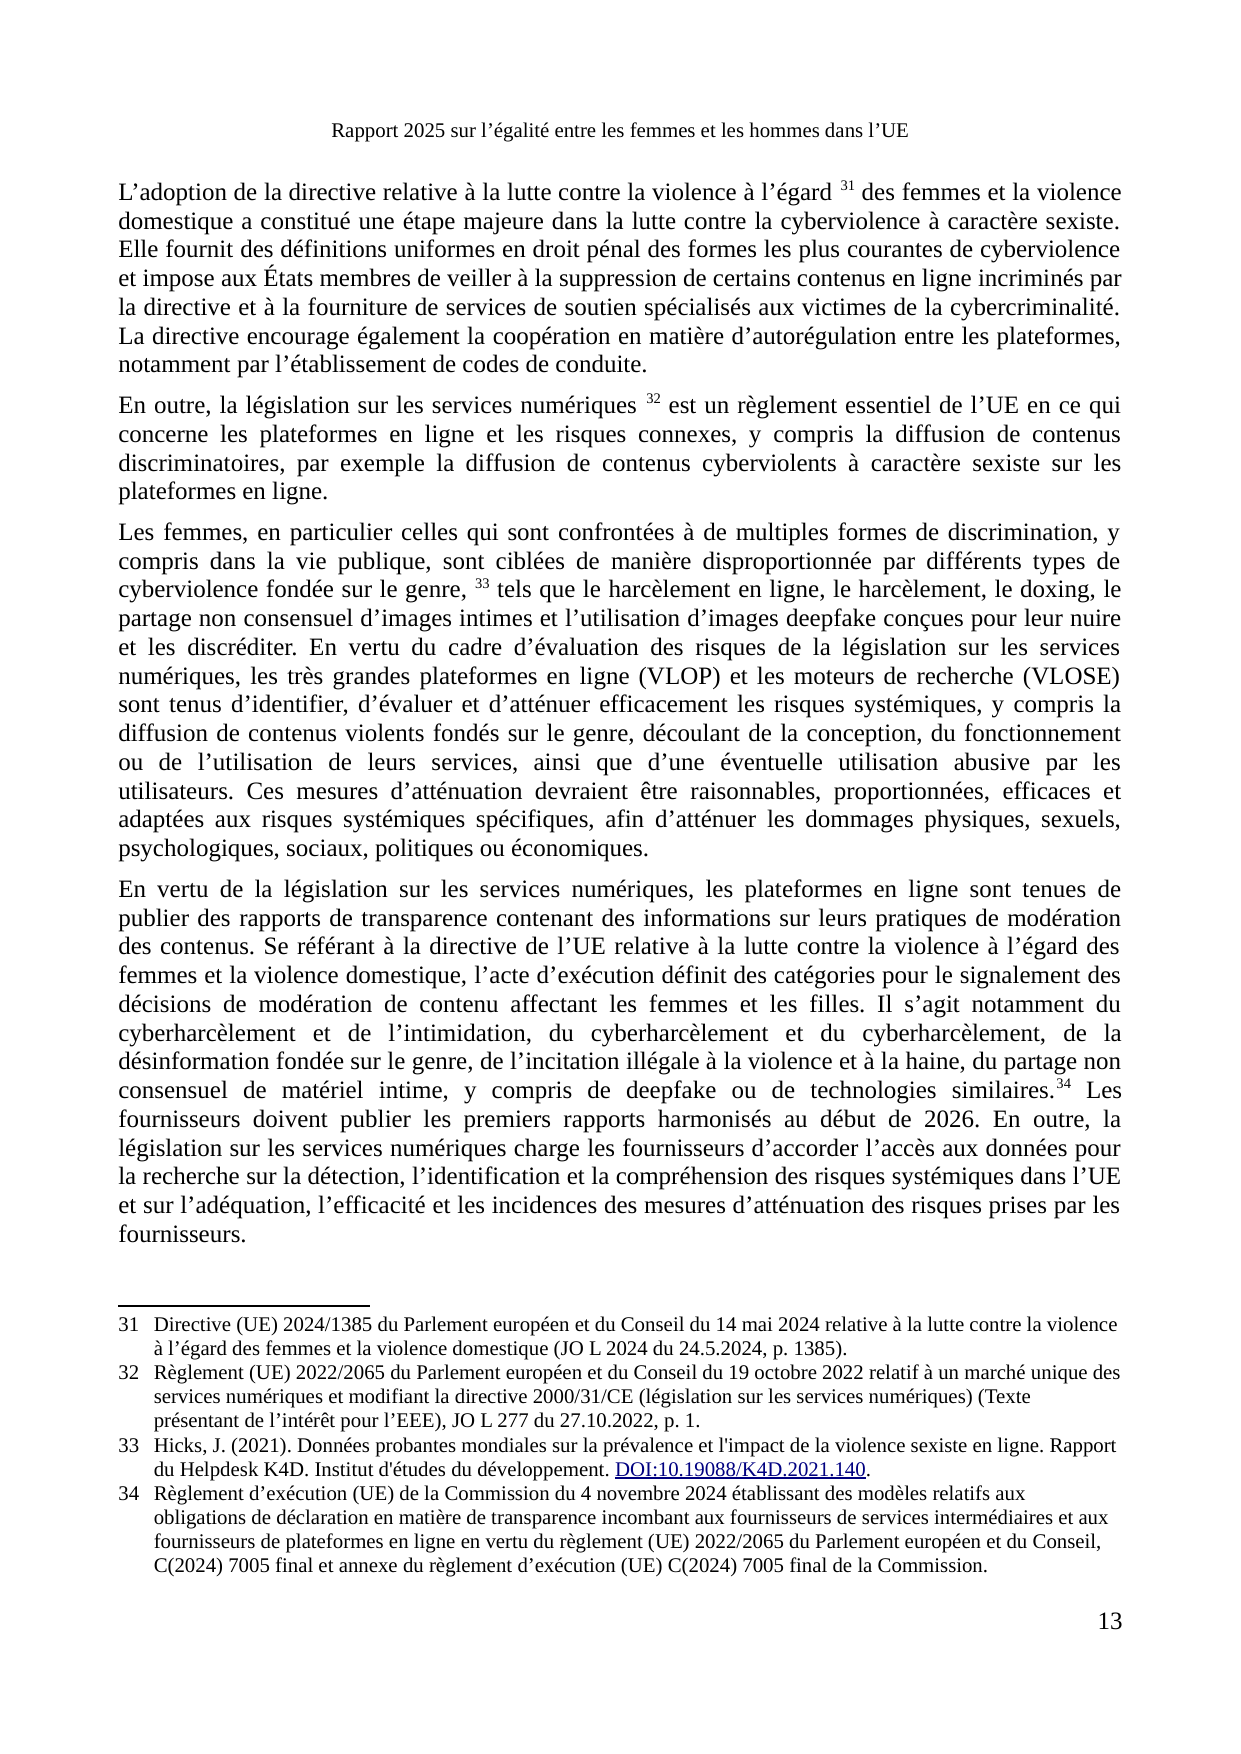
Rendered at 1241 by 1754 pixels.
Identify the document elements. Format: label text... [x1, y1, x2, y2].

text Règlement (UE) 2022/2065 du Parlement européen et du Conseil du 19 octobre 2022 relatif à un marché unique des services numériques et modifiant la directive 2000/31/CE (législation sur les services numériques) (Texte présentant de l’intérêt pour l’EEE), JO L 277 du 27.10.2022, p. 1. [118, 1360, 1122, 1432]
text Hicks, J. (2021). Données probantes mondiales sur la prévalence et l'impact de la violence sexiste en ligne. Rapport du Helpdesk K4D. Institut d'études du développement. DOI:10.19088/K4D.2021.140. [118, 1432, 1122, 1481]
text Directive (UE) 2024/1385 du Parlement européen et du Conseil du 14 mai 2024 relative à la lutte contre la violence à l’égard des femmes et la violence domestique (JO L 2024 du 24.5.2024, p. 1385). [118, 1312, 1122, 1360]
text En outre, la législation sur les services numériques est un règlement essentiel de l’UE en ce qui concerne les plateformes en ligne et les risques connexes, y compris la diffusion de contenus discriminatoires, par exemple la diffusion de contenus cyberviolents à caractère sexiste sur les plateformes en ligne. [118, 390, 1122, 505]
text Règlement d’exécution (UE) de la Commission du 4 novembre 2024 établissant des modèles relatifs aux obligations de déclaration en matière de transparence incombant aux fournisseurs de services intermédiaires et aux fournisseurs de plateformes en ligne en vertu du règlement (UE) 2022/2065 du Parlement européen et du Conseil, C(2024) 7005 final et annexe du règlement d’exécution (UE) C(2024) 7005 final de la Commission. [118, 1481, 1122, 1577]
text Les femmes, en particulier celles qui sont confrontées à de multiples formes de discrimination, y compris dans la vie publique, sont ciblées de manière disproportionnée par différents types de cyberviolence fondée sur le genre, tels que le harcèlement en ligne, le harcèlement, le doxing, le partage non consensuel d’images intimes et l’utilisation d’images deepfake conçues pour leur nuire et les discréditer. En vertu du cadre d’évaluation des risques de la législation sur les services numériques, les très grandes plateformes en ligne (VLOP) et les moteurs de recherche (VLOSE) sont tenus d’identifier, d’évaluer et d’atténuer efficacement les risques systémiques, y compris la diffusion de contenus violents fondés sur le genre, découlant de la conception, du fonctionnement ou de l’utilisation de leurs services, ainsi que d’une éventuelle utilisation abusive par les utilisateurs. Ces mesures d’atténuation devraient être raisonnables, proportionnées, efficaces et adaptées aux risques systémiques spécifiques, afin d’atténuer les dommages physiques, sexuels, psychologiques, sociaux, politiques ou économiques. [118, 517, 1122, 862]
text En vertu de la législation sur les services numériques, les plateformes en ligne sont tenues de publier des rapports de transparence contenant des informations sur leurs pratiques de modération des contenus. Se référant à la directive de l’UE relative à la lutte contre la violence à l’égard des femmes et la violence domestique, l’acte d’exécution définit des catégories pour le signalement des décisions de modération de contenu affectant les femmes et les filles. Il s’agit notamment du cyberharcèlement et de l’intimidation, du cyberharcèlement et du cyberharcèlement, de la désinformation fondée sur le genre, de l’incitation illégale à la violence et à la haine, du partage non consensuel de matériel intime, y compris de deepfake ou de technologies similaires. Les fournisseurs doivent publier les premiers rapports harmonisés au début de 2026. En outre, la législation sur les services numériques charge les fournisseurs d’accorder l’accès aux données pour la recherche sur la détection, l’identification et la compréhension des risques systémiques dans l’UE et sur l’adéquation, l’efficacité et les incidences des mesures d’atténuation des risques prises par les fournisseurs. [118, 874, 1122, 1248]
text L’adoption de la directive relative à la lutte contre la violence à l’égard des femmes et la violence domestique a constitué une étape majeure dans la lutte contre la cyberviolence à caractère sexiste. Elle fournit des définitions uniformes en droit pénal des formes les plus courantes de cyberviolence et impose aux États membres de veiller à la suppression de certains contenus en ligne incriminés par la directive et à la fourniture de services de soutien spécialisés aux victimes de la cybercriminalité. La directive encourage également la coopération en matière d’autorégulation entre les plateformes, notamment par l’établissement de codes de conduite. [118, 177, 1122, 378]
